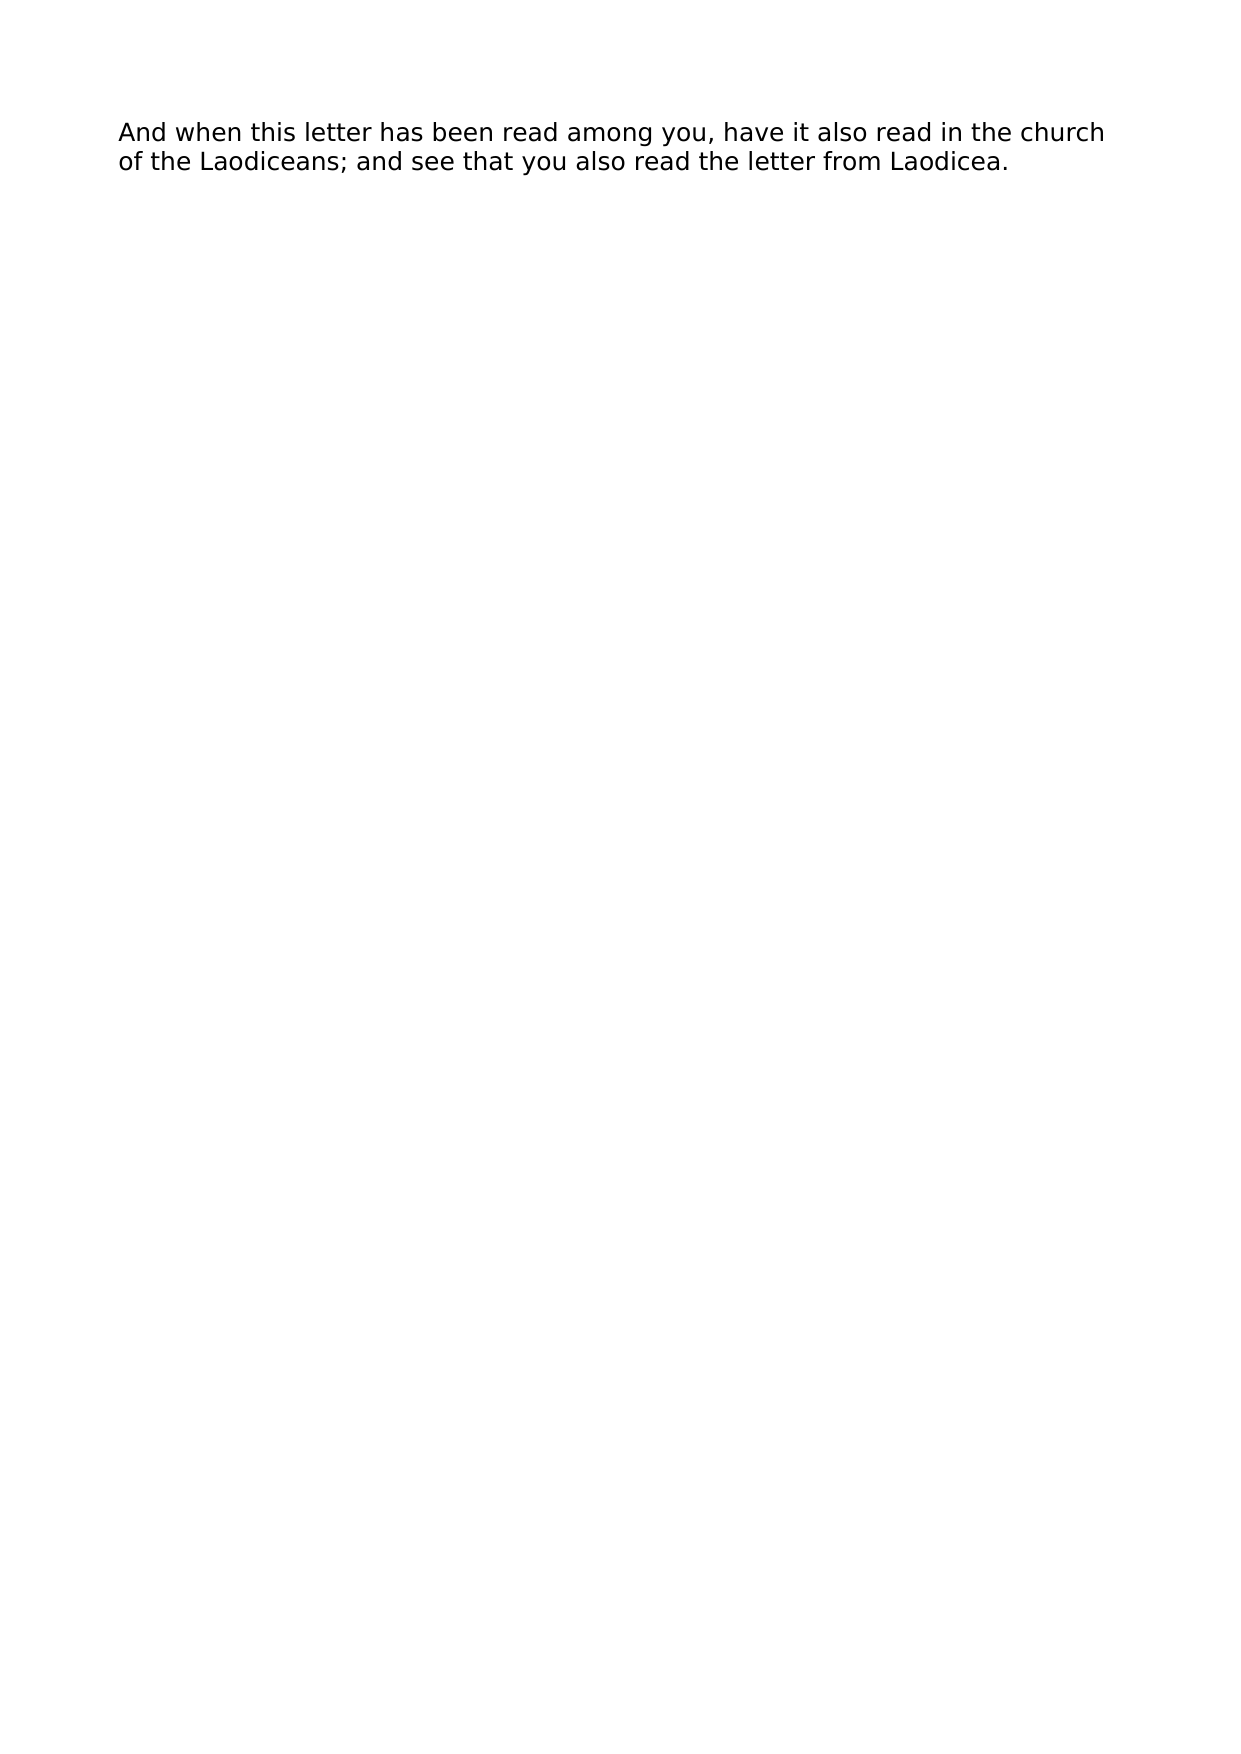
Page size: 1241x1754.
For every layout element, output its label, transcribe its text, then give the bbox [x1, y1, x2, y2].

text And when this letter has been read among you, have it also read in the church of the Laodiceans; and see that you also read the letter from Laodicea. [118, 118, 1122, 176]
